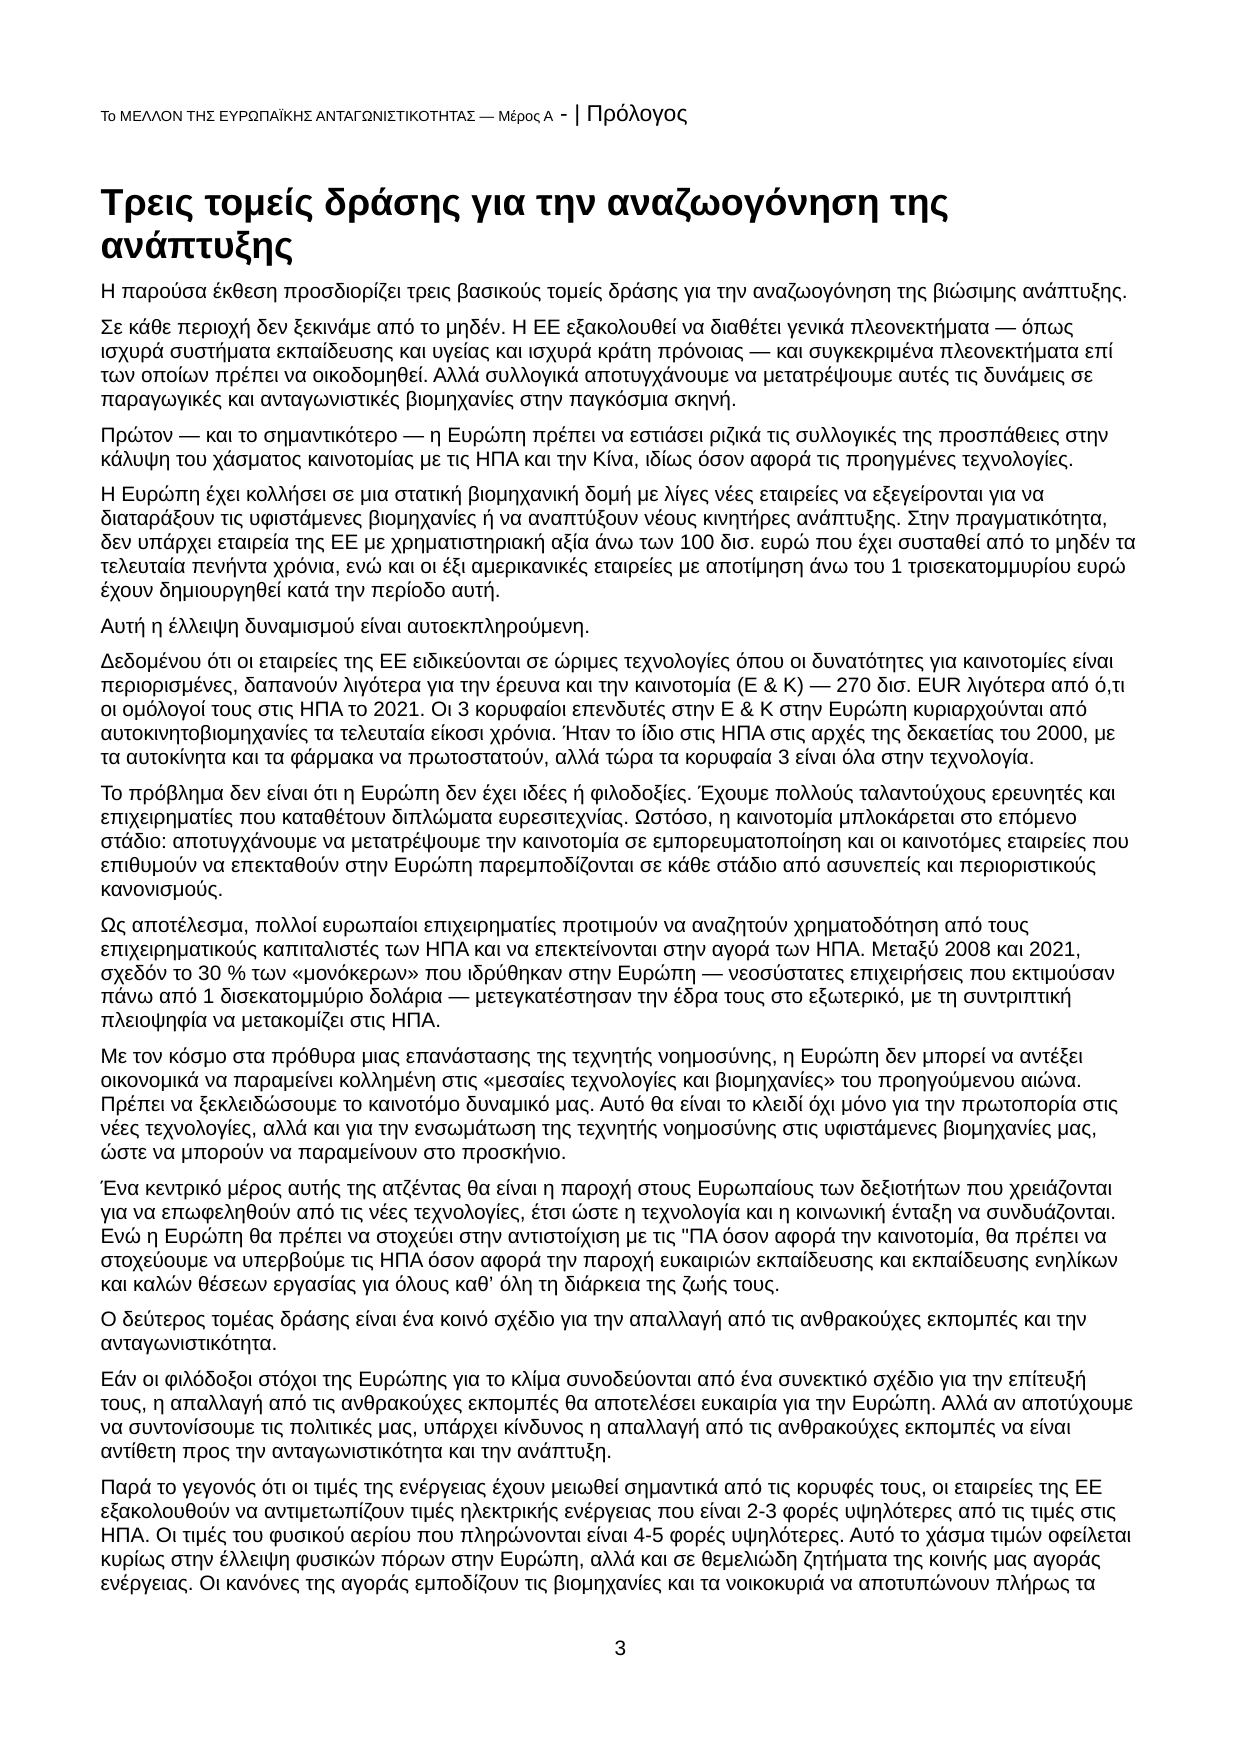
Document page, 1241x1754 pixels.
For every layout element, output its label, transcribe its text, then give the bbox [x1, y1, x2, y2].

text Η Ευρώπη έχει κολλήσει σε μια στατική βιομηχανική δομή με λίγες νέες εταιρείες να εξεγείρονται για να διαταράξουν τις υφιστάμενες βιομηχανίες ή να αναπτύξουν νέους κινητήρες ανάπτυξης. Στην πραγματικότητα, δεν υπάρχει εταιρεία της ΕΕ με χρηματιστηριακή αξία άνω των 100 δισ. ευρώ που έχει συσταθεί από το μηδέν τα τελευταία πενήντα χρόνια, ενώ και οι έξι αμερικανικές εταιρείες με αποτίμηση άνω του 1 τρισεκατομμυρίου ευρώ έχουν δημιουργηθεί κατά την περίοδο αυτή. [100, 482, 1140, 602]
text Ως αποτέλεσμα, πολλοί ευρωπαίοι επιχειρηματίες προτιμούν να αναζητούν χρηματοδότηση από τους επιχειρηματικούς καπιταλιστές των ΗΠΑ και να επεκτείνονται στην αγορά των ΗΠΑ. Μεταξύ 2008 και 2021, σχεδόν το 30 % των «μονόκερων» που ιδρύθηκαν στην Ευρώπη — νεοσύστατες επιχειρήσεις που εκτιμούσαν πάνω από 1 δισεκατομμύριο δολάρια — μετεγκατέστησαν την έδρα τους στο εξωτερικό, με τη συντριπτική πλειοψηφία να μετακομίζει στις ΗΠΑ. [100, 912, 1140, 1032]
subtitle Τρεις τομείς δράσης για την αναζωογόνηση της ανάπτυξης [100, 180, 1140, 267]
text Πρώτον — και το σημαντικότερο — η Ευρώπη πρέπει να εστιάσει ριζικά τις συλλογικές της προσπάθειες στην κάλυψη του χάσματος καινοτομίας με τις ΗΠΑ και την Κίνα, ιδίως όσον αφορά τις προηγμένες τεχνολογίες. [100, 422, 1140, 470]
text Το πρόβλημα δεν είναι ότι η Ευρώπη δεν έχει ιδέες ή φιλοδοξίες. Έχουμε πολλούς ταλαντούχους ερευνητές και επιχειρηματίες που καταθέτουν διπλώματα ευρεσιτεχνίας. Ωστόσο, η καινοτομία μπλοκάρεται στο επόμενο στάδιο: αποτυγχάνουμε να μετατρέψουμε την καινοτομία σε εμπορευματοποίηση και οι καινοτόμες εταιρείες που επιθυμούν να επεκταθούν στην Ευρώπη παρεμποδίζονται σε κάθε στάδιο από ασυνεπείς και περιοριστικούς κανονισμούς. [100, 781, 1140, 901]
text Η παρούσα έκθεση προσδιορίζει τρεις βασικούς τομείς δράσης για την αναζωογόνηση της βιώσιμης ανάπτυξης. [100, 279, 1140, 303]
text Παρά το γεγονός ότι οι τιμές της ενέργειας έχουν μειωθεί σημαντικά από τις κορυφές τους, οι εταιρείες της ΕΕ εξακολουθούν να αντιμετωπίζουν τιμές ηλεκτρικής ενέργειας που είναι 2-3 φορές υψηλότερες από τις τιμές στις ΗΠΑ. Οι τιμές του φυσικού αερίου που πληρώνονται είναι 4-5 φορές υψηλότερες. Αυτό το χάσμα τιμών οφείλεται κυρίως στην έλλειψη φυσικών πόρων στην Ευρώπη, αλλά και σε θεμελιώδη ζητήματα της κοινής μας αγοράς ενέργειας. Οι κανόνες της αγοράς εμποδίζουν τις βιομηχανίες και τα νοικοκυριά να αποτυπώνουν πλήρως τα [100, 1474, 1140, 1594]
text Σε κάθε περιοχή δεν ξεκινάμε από το μηδέν. Η ΕΕ εξακολουθεί να διαθέτει γενικά πλεονεκτήματα — όπως ισχυρά συστήματα εκπαίδευσης και υγείας και ισχυρά κράτη πρόνοιας — και συγκεκριμένα πλεονεκτήματα επί των οποίων πρέπει να οικοδομηθεί. Αλλά συλλογικά αποτυγχάνουμε να μετατρέψουμε αυτές τις δυνάμεις σε παραγωγικές και ανταγωνιστικές βιομηχανίες στην παγκόσμια σκηνή. [100, 315, 1140, 411]
text Εάν οι φιλόδοξοι στόχοι της Ευρώπης για το κλίμα συνοδεύονται από ένα συνεκτικό σχέδιο για την επίτευξή τους, η απαλλαγή από τις ανθρακούχες εκπομπές θα αποτελέσει ευκαιρία για την Ευρώπη. Αλλά αν αποτύχουμε να συντονίσουμε τις πολιτικές μας, υπάρχει κίνδυνος η απαλλαγή από τις ανθρακούχες εκπομπές να είναι αντίθετη προς την ανταγωνιστικότητα και την ανάπτυξη. [100, 1367, 1140, 1463]
text Ο δεύτερος τομέας δράσης είναι ένα κοινό σχέδιο για την απαλλαγή από τις ανθρακούχες εκπομπές και την ανταγωνιστικότητα. [100, 1307, 1140, 1355]
text Ένα κεντρικό μέρος αυτής της ατζέντας θα είναι η παροχή στους Ευρωπαίους των δεξιοτήτων που χρειάζονται για να επωφεληθούν από τις νέες τεχνολογίες, έτσι ώστε η τεχνολογία και η κοινωνική ένταξη να συνδυάζονται. Ενώ η Ευρώπη θα πρέπει να στοχεύει στην αντιστοίχιση με τις "ΠΑ όσον αφορά την καινοτομία, θα πρέπει να στοχεύουμε να υπερβούμε τις ΗΠΑ όσον αφορά την παροχή ευκαιριών εκπαίδευσης και εκπαίδευσης ενηλίκων και καλών θέσεων εργασίας για όλους καθ’ όλη τη διάρκεια της ζωής τους. [100, 1176, 1140, 1295]
text Με τον κόσμο στα πρόθυρα μιας επανάστασης της τεχνητής νοημοσύνης, η Ευρώπη δεν μπορεί να αντέξει οικονομικά να παραμείνει κολλημένη στις «μεσαίες τεχνολογίες και βιομηχανίες» του προηγούμενου αιώνα. Πρέπει να ξεκλειδώσουμε το καινοτόμο δυναμικό μας. Αυτό θα είναι το κλειδί όχι μόνο για την πρωτοπορία στις νέες τεχνολογίες, αλλά και για την ενσωμάτωση της τεχνητής νοημοσύνης στις υφιστάμενες βιομηχανίες μας, ώστε να μπορούν να παραμείνουν στο προσκήνιο. [100, 1044, 1140, 1164]
text Δεδομένου ότι οι εταιρείες της ΕΕ ειδικεύονται σε ώριμες τεχνολογίες όπου οι δυνατότητες για καινοτομίες είναι περιορισμένες, δαπανούν λιγότερα για την έρευνα και την καινοτομία (Ε & Κ) — 270 δισ. EUR λιγότερα από ό,τι οι ομόλογοί τους στις ΗΠΑ το 2021. Οι 3 κορυφαίοι επενδυτές στην Ε & Κ στην Ευρώπη κυριαρχούνται από αυτοκινητοβιομηχανίες τα τελευταία είκοσι χρόνια. Ήταν το ίδιο στις ΗΠΑ στις αρχές της δεκαετίας του 2000, με τα αυτοκίνητα και τα φάρμακα να πρωτοστατούν, αλλά τώρα τα κορυφαία 3 είναι όλα στην τεχνολογία. [100, 649, 1140, 769]
text Αυτή η έλλειψη δυναμισμού είναι αυτοεκπληρούμενη. [100, 614, 1140, 638]
